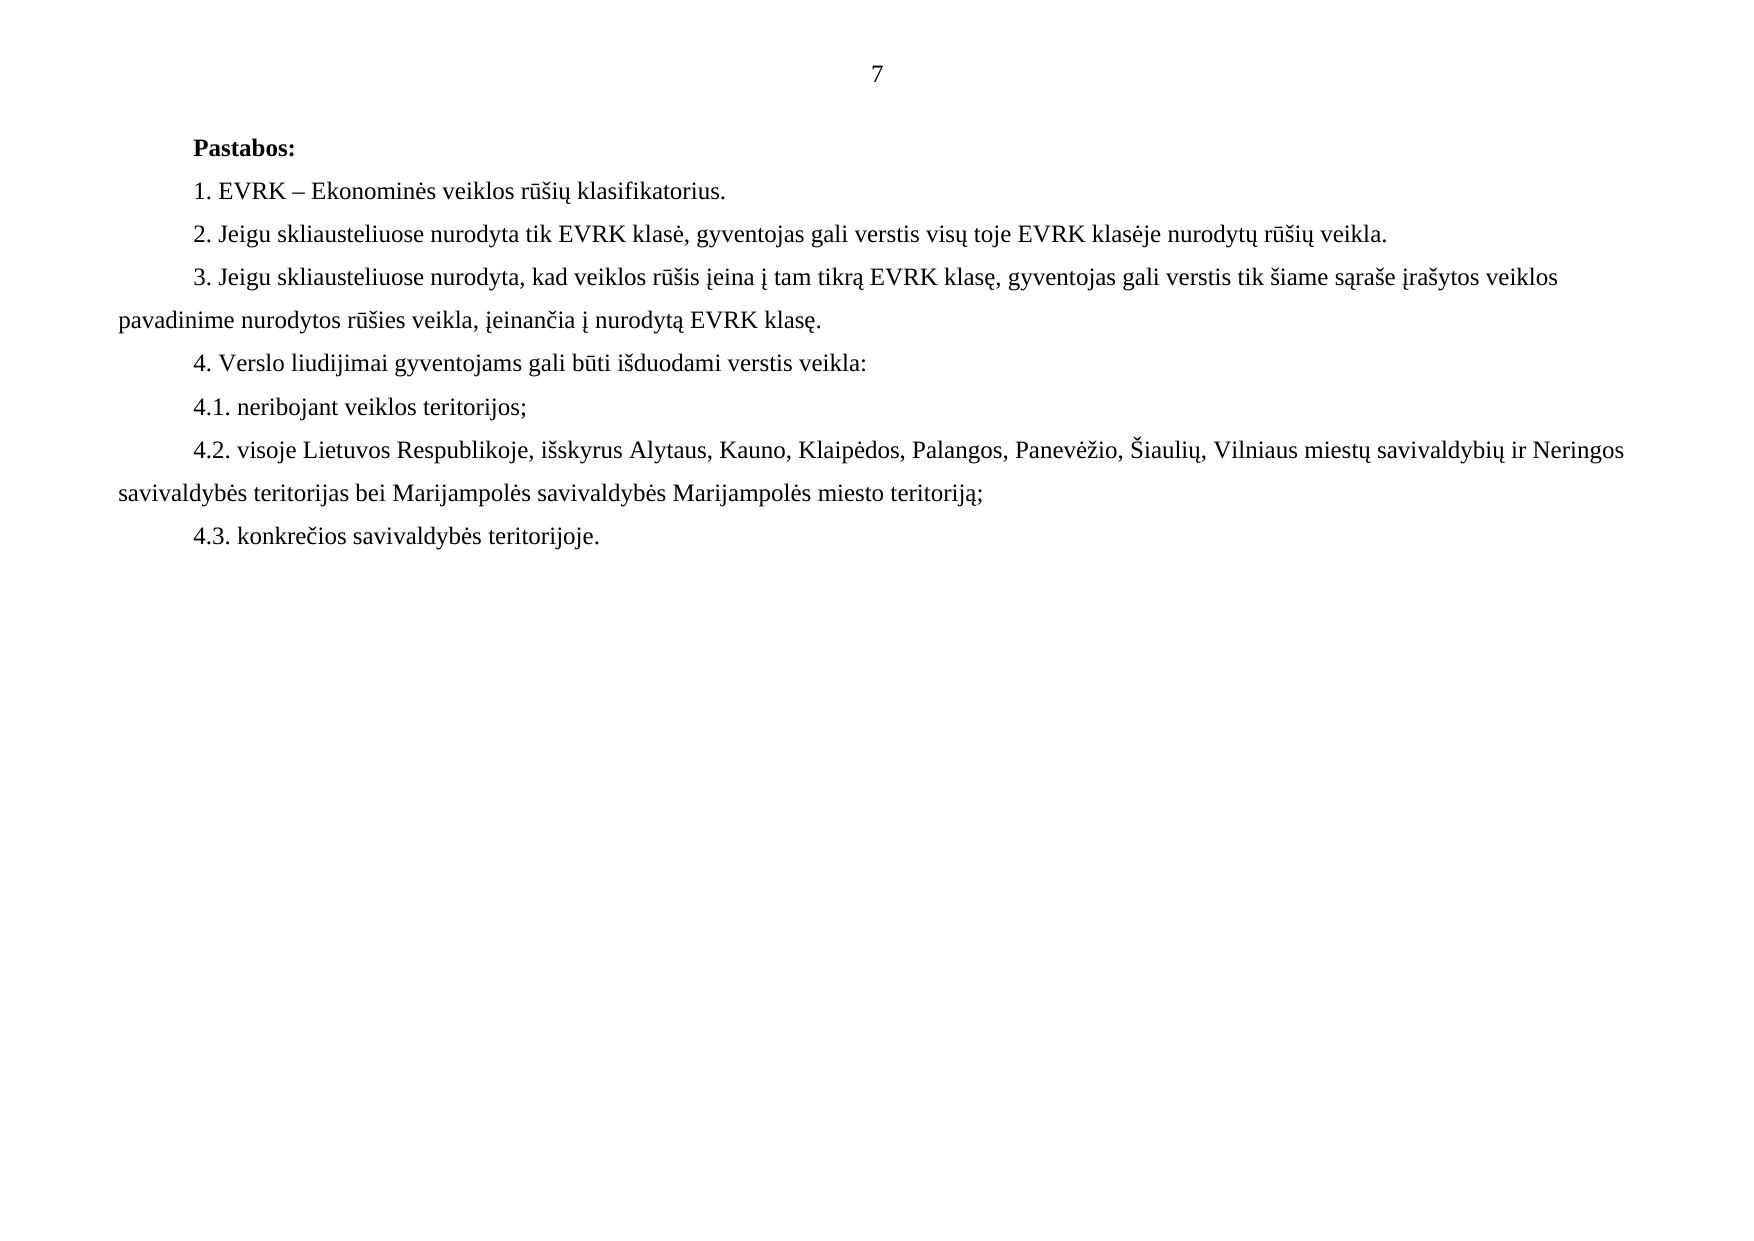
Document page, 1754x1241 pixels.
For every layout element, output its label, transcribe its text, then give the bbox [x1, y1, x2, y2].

text 4.3. konkrečios savivaldybės teritorijoje. [118, 521, 1636, 550]
text 2. Jeigu skliausteliuose nurodyta tik EVRK klasė, gyventojas gali verstis visų toje EVRK klasėje nurodytų rūšių veikla. [118, 219, 1636, 248]
text 4. Verslo liudijimai gyventojams gali būti išduodami verstis veikla: [118, 348, 1636, 377]
text 4.1. neribojant veiklos teritorijos; [118, 392, 1636, 420]
text 4.2. visoje Lietuvos Respublikoje, išskyrus Alytaus, Kauno, Klaipėdos, Palangos, Panevėžio, Šiaulių, Vilniaus miestų savivaldybių ir Neringos savivaldybės teritorijas bei Marijampolės savivaldybės Marijampolės miesto teritoriją; [118, 435, 1636, 507]
text 3. Jeigu skliausteliuose nurodyta, kad veiklos rūšis įeina į tam tikrą EVRK klasę, gyventojas gali verstis tik šiame sąraše įrašytos veiklos pavadinime nurodytos rūšies veikla, įeinančia į nurodytą EVRK klasę. [118, 262, 1636, 334]
text Pastabos: [118, 133, 1636, 162]
text 1. EVRK – Ekonominės veiklos rūšių klasifikatorius. [118, 176, 1636, 205]
